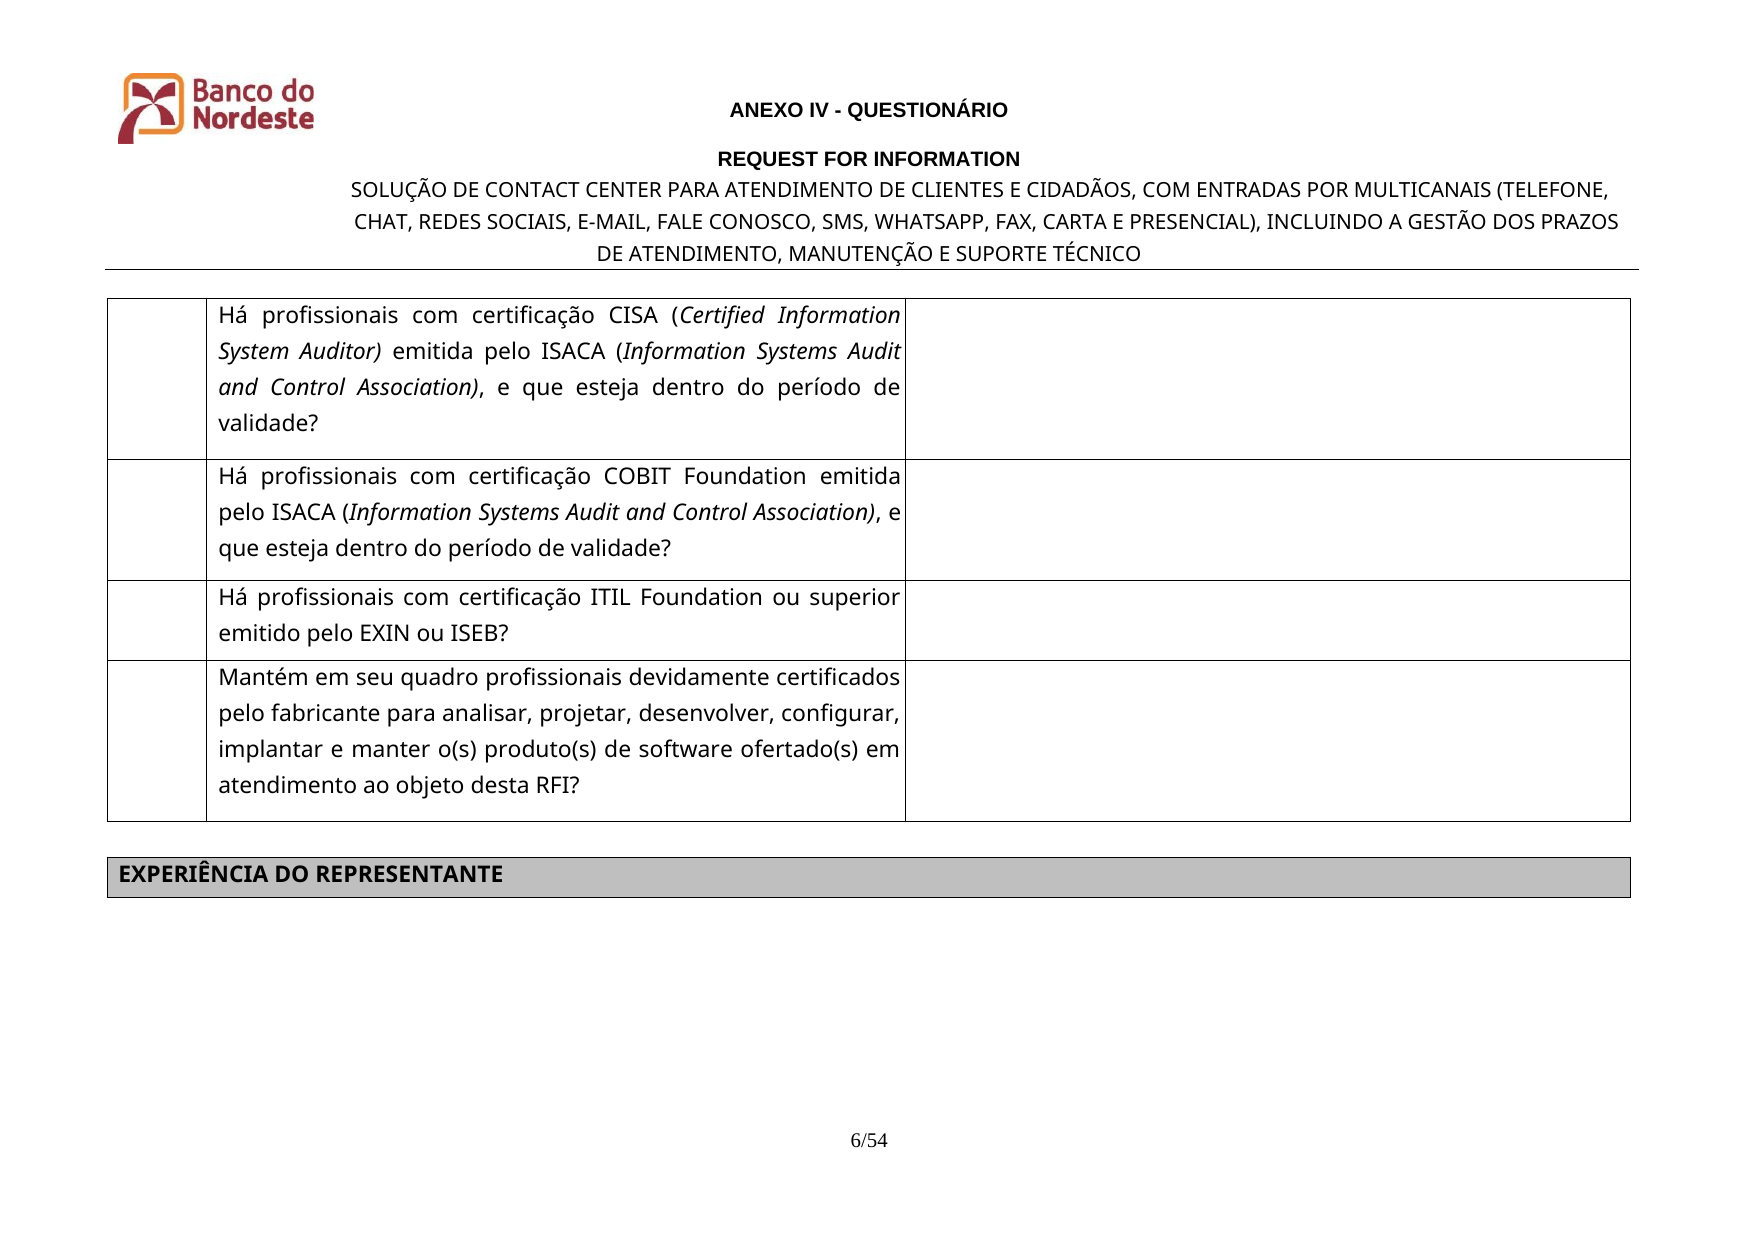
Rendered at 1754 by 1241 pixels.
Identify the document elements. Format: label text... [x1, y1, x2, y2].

table_cell [906, 460, 1630, 579]
table_cell [906, 581, 1630, 660]
table_cell Há profissionais com certificação ITIL Foundation ou superior emitido pelo EXIN ou ISEB? [207, 581, 905, 660]
table_cell [906, 661, 1630, 821]
table_cell [906, 299, 1630, 459]
table_header EXPERIÊNCIA DO REPRESENTANTE [108, 858, 1630, 897]
table_cell [108, 460, 206, 579]
table_cell Há profissionais com certificação COBIT Foundation emitida pelo ISACA (Information Systems Audit and Control Association), e que esteja dentro do período de validade? [207, 460, 905, 579]
table_cell Há profissionais com certificação CISA (Certified Information System Auditor) emitida pelo ISACA (Information Systems Audit and Control Association), e que esteja dentro do período de validade? [207, 299, 905, 459]
table_cell [108, 581, 206, 660]
table_cell [108, 661, 206, 821]
table_cell [108, 299, 206, 459]
picture [118, 73, 314, 144]
table_cell Mantém em seu quadro profissionais devidamente certificados pelo fabricante para analisar, projetar, desenvolver, configurar, implantar e manter o(s) produto(s) de software ofertado(s) em atendimento ao objeto desta RFI? [207, 661, 905, 821]
